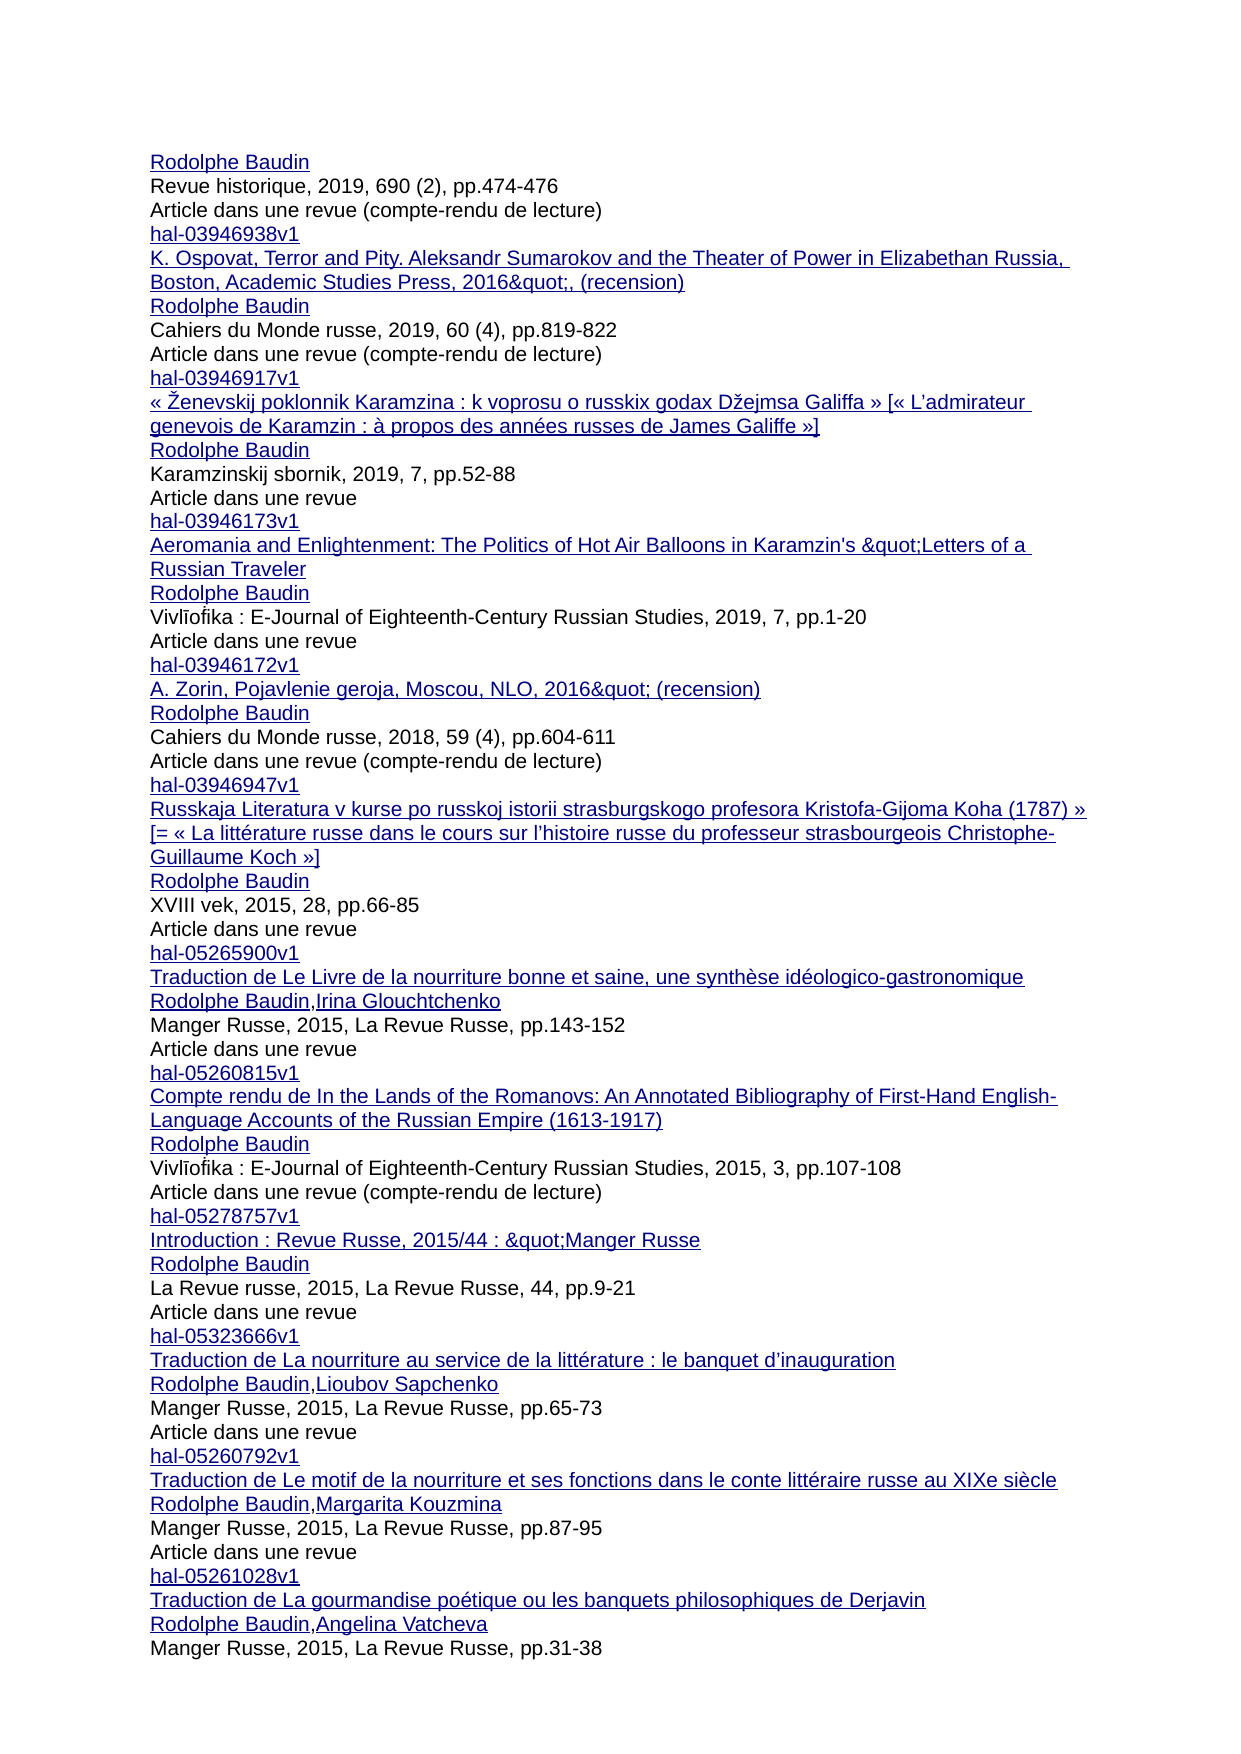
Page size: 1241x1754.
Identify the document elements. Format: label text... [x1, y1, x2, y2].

table_cell Russkaja Literatura v kurse po russkoj istorii strasburgskogo profesora Kristofa-Gijoma Koha (1787) » [= « La littérature russe dans le cours sur l’histoire russe du professeur strasbourgeois Christophe-Guillaume Koch »] Rodolphe Baudin XVIII vek, 2015, 28, pp.66-85 Article dans une revue hal-05265900v1 [150, 797, 1090, 964]
table_cell Rodolphe Baudin Revue historique, 2019, 690 (2), pp.474-476 Article dans une revue (compte-rendu de lecture) hal-03946938v1 [150, 150, 1090, 246]
table_cell K. Ospovat, Terror and Pity. Aleksandr Sumarokov and the Theater of Power in Elizabethan Russia, Boston, Academic Studies Press, 2016&quot;, (recension) Rodolphe Baudin Cahiers du Monde russe, 2019, 60 (4), pp.819-822 Article dans une revue (compte-rendu de lecture) hal-03946917v1 [150, 246, 1090, 389]
table_cell Aeromania and Enlightenment: The Politics of Hot Air Balloons in Karamzin's &quot;Letters of a Russian Traveler Rodolphe Baudin Vivlīoḟika : E-Journal of Eighteenth-Century Russian Studies, 2019, 7, pp.1-20 Article dans une revue hal-03946172v1 [150, 533, 1090, 677]
table_cell Traduction de La gourmandise poétique ou les banquets philosophiques de Derjavin Rodolphe Baudin,Angelina Vatcheva Manger Russe, 2015, La Revue Russe, pp.31-38 [150, 1588, 1090, 1659]
table_cell Traduction de Le motif de la nourriture et ses fonctions dans le conte littéraire russe au XIXe siècle Rodolphe Baudin,Margarita Kouzmina Manger Russe, 2015, La Revue Russe, pp.87-95 Article dans une revue hal-05261028v1 [150, 1468, 1090, 1587]
table_cell « Ženevskij poklonnik Karamzina : k voprosu o russkix godax Džejmsa Galiffa » [« L’admirateur genevois de Karamzin : à propos des années russes de James Galiffe »] Rodolphe Baudin Karamzinskij sbornik, 2019, 7, pp.52-88 Article dans une revue hal-03946173v1 [150, 390, 1090, 533]
table_cell Compte rendu de In the Lands of the Romanovs: An Annotated Bibliography of First-Hand English-Language Accounts of the Russian Empire (1613-1917) Rodolphe Baudin Vivlīoḟika : E-Journal of Eighteenth-Century Russian Studies, 2015, 3, pp.107-108 Article dans une revue (compte-rendu de lecture) hal-05278757v1 [150, 1084, 1090, 1228]
table_cell Traduction de La nourriture au service de la littérature : le banquet d’inauguration Rodolphe Baudin,Lioubov Sapchenko Manger Russe, 2015, La Revue Russe, pp.65-73 Article dans une revue hal-05260792v1 [150, 1348, 1090, 1468]
table_cell Traduction de Le Livre de la nourriture bonne et saine, une synthèse idéologico-gastronomique Rodolphe Baudin,Irina Glouchtchenko Manger Russe, 2015, La Revue Russe, pp.143-152 Article dans une revue hal-05260815v1 [150, 965, 1090, 1084]
table_cell A. Zorin, Pojavlenie geroja, Moscou, NLO, 2016&quot; (recension) Rodolphe Baudin Cahiers du Monde russe, 2018, 59 (4), pp.604-611 Article dans une revue (compte-rendu de lecture) hal-03946947v1 [150, 677, 1090, 797]
table_cell Introduction : Revue Russe, 2015/44 : &quot;Manger Russe Rodolphe Baudin La Revue russe, 2015, La Revue Russe, 44, pp.9-21 Article dans une revue hal-05323666v1 [150, 1228, 1090, 1348]
